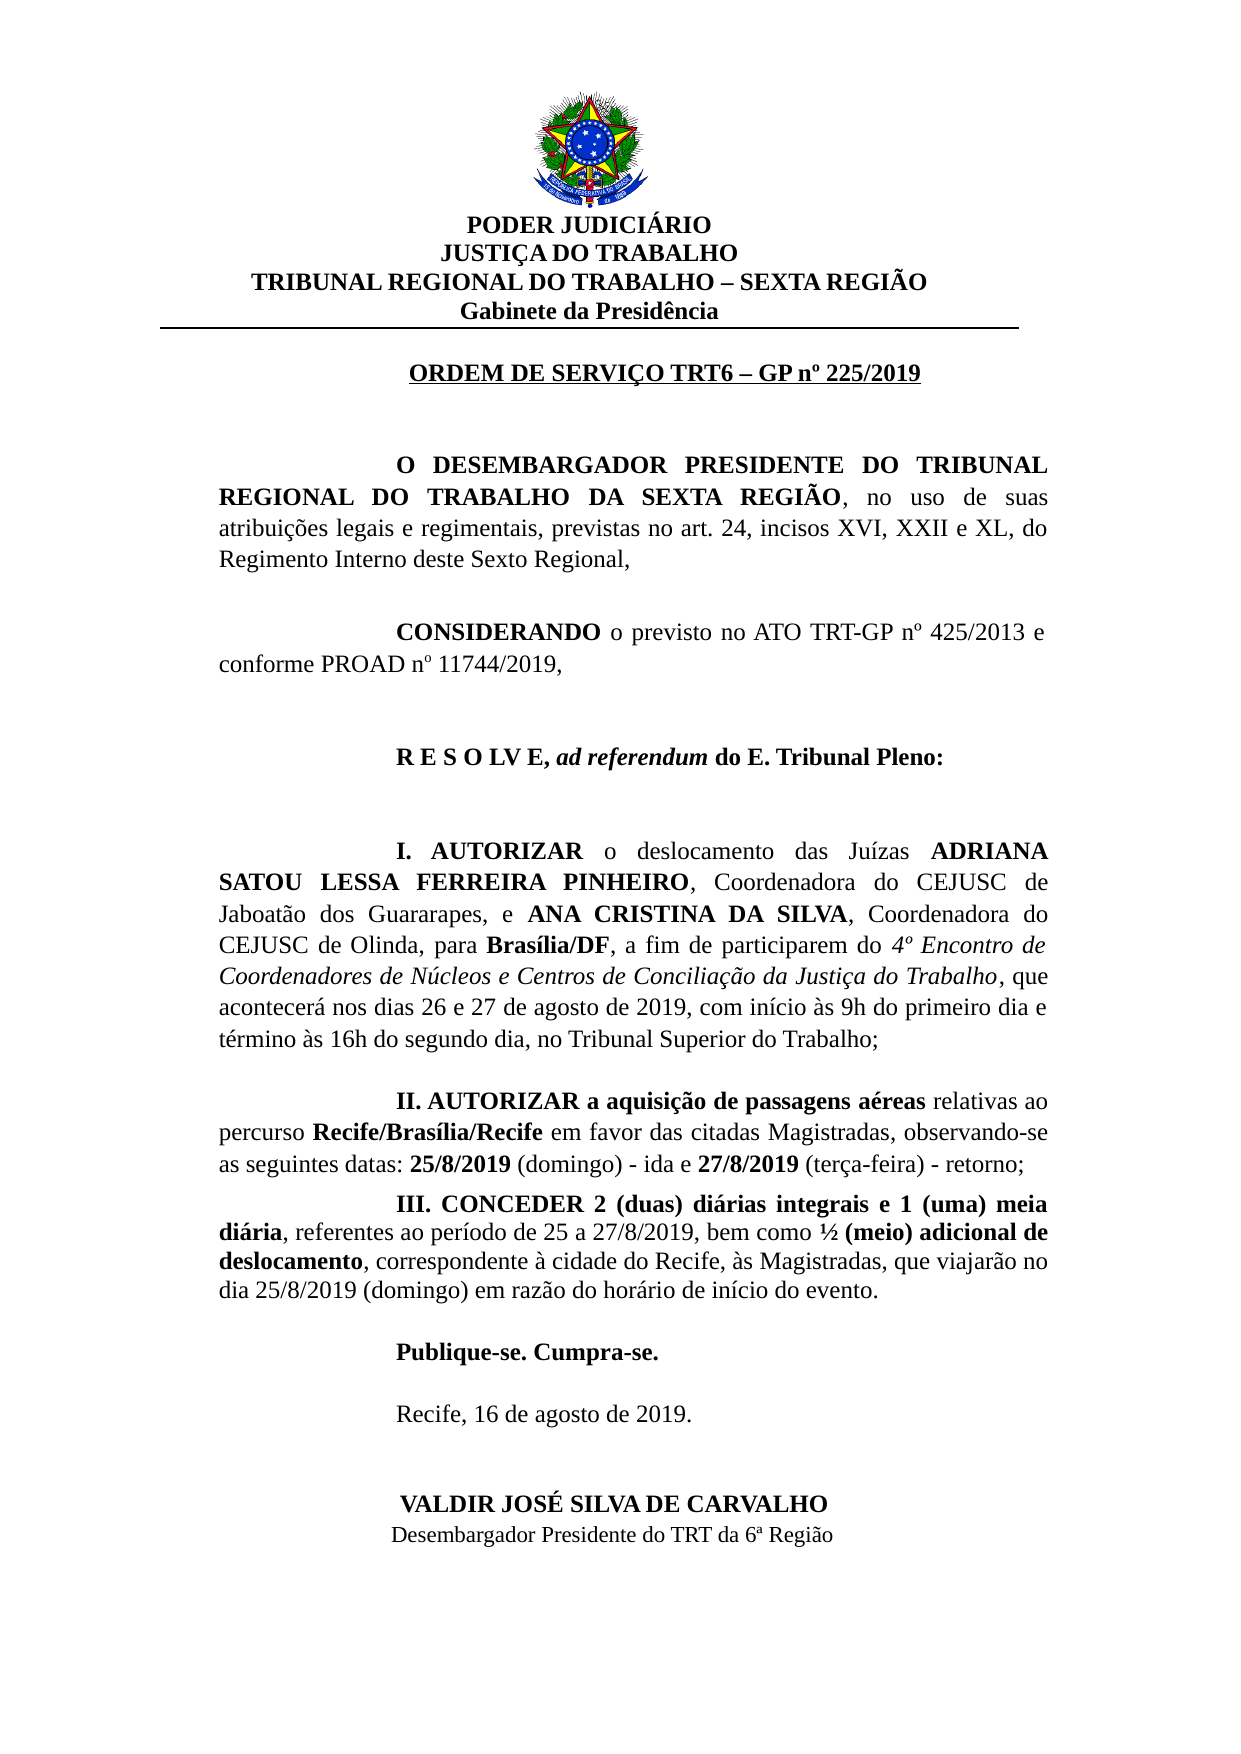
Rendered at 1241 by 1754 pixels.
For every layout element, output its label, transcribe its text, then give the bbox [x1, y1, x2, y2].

text CONSIDERANDO o previsto no ATO TRT-GP nº 425/2013 e conforme PROAD no 11744/2019, [218, 616, 1045, 678]
text Desembargador Presidente do TRT da 6ª Região [159, 1517, 960, 1549]
text Recife, 16 de agosto de 2019. [218, 1397, 960, 1429]
text O DESEMBARGADOR PRESIDENTE DO TRIBUNAL REGIONAL DO TRABALHO DA SEXTA REGIÃO, no uso de suas atribuições legais e regimentais, previstas no art. 24, incisos XVI, XXII e XL, do Regimento Interno deste Sexto Regional, [218, 449, 1048, 574]
text VALDIR JOSÉ SILVA DE CARVALHO [218, 1489, 960, 1517]
text I. AUTORIZAR o deslocamento das Juízas ADRIANA SATOU LESSA FERREIRA PINHEIRO, Coordenadora do CEJUSC de Jaboatão dos Guararapes, e ANA CRISTINA DA SILVA, Coordenadora do CEJUSC de Olinda, para Brasília/DF, a fim de participarem do 4º Encontro de Coordenadores de Núcleos e Centros de Conciliação da Justiça do Trabalho, que acontecerá nos dias 26 e 27 de agosto de 2019, com início às 9h do primeiro dia e término às 16h do segundo dia, no Tribunal Superior do Trabalho; [218, 834, 1048, 1053]
text III. CONCEDER 2 (duas) diárias integrais e 1 (uma) meia diária, referentes ao período de 25 a 27/8/2019, bem como ½ (meio) adicional de deslocamento, correspondente à cidade do Recife, às Magistradas, que viajarão no dia 25/8/2019 (domingo) em razão do horário de início do evento. [218, 1189, 1048, 1304]
subtitle ORDEM DE SERVIÇO TRT6 – GP nº 225/2019 [263, 358, 960, 386]
text R E S O LV E, ad referendum do E. Tribunal Pleno: [218, 741, 960, 772]
text Publique-se. Cumpra-se. [218, 1335, 960, 1366]
text II. AUTORIZAR a aquisição de passagens aéreas relativas ao percurso Recife/Brasília/Recife em favor das citadas Magistradas, observando-se as seguintes datas: 25/8/2019 (domingo) - ida e 27/8/2019 (terça-feira) - retorno; [218, 1084, 1048, 1178]
picture [527, 88, 651, 210]
